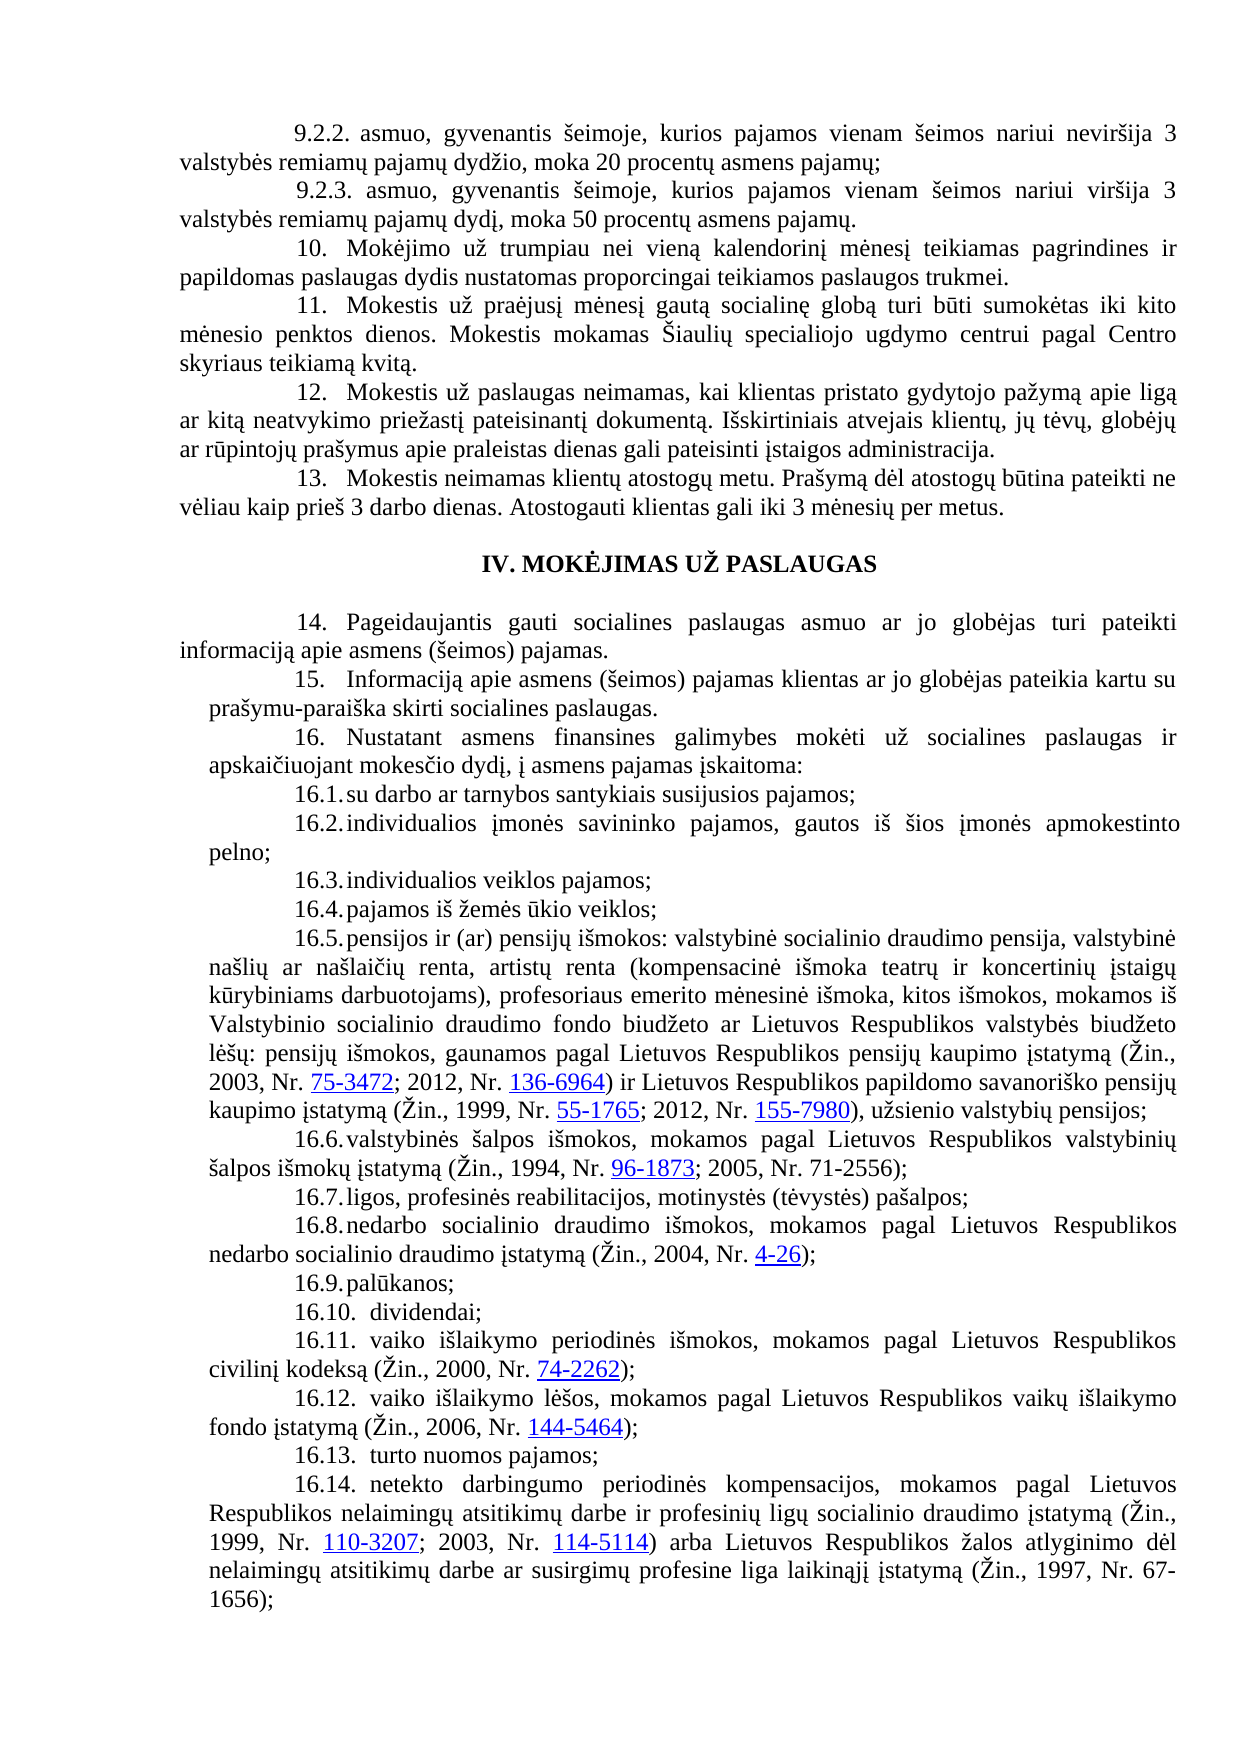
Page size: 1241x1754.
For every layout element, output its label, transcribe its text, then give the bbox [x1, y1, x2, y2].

text 16.11. vaiko išlaikymo periodinės išmokos, mokamos pagal Lietuvos Respublikos civilinį kodeksą (Žin., 2000, Nr. 74-2262); [208, 1326, 1177, 1383]
text 13. Mokestis neimamas klientų atostogų metu. Prašymą dėl atostogų būtina pateikti ne vėliau kaip prieš 3 darbo dienas. Atostogauti klientas gali iki 3 mėnesių per metus. [179, 463, 1177, 521]
text 16.13. turto nuomos pajamos; [208, 1441, 1181, 1469]
text 16. Nustatant asmens finansines galimybes mokėti už socialines paslaugas ir apskaičiuojant mokesčio dydį, į asmens pajamas įskaitoma: [208, 722, 1177, 779]
text 16.3. individualios veiklos pajamos; [208, 866, 1181, 894]
text 9.2.2. asmuo, gyvenantis šeimoje, kurios pajamos vienam šeimos nariui neviršija 3 valstybės remiamų pajamų dydžio, moka 20 procentų asmens pajamų; [179, 118, 1177, 176]
text 16.5. pensijos ir (ar) pensijų išmokos: valstybinė socialinio draudimo pensija, valstybinė našlių ar našlaičių renta, artistų renta (kompensacinė išmoka teatrų ir koncertinių įstaigų kūrybiniams darbuotojams), profesoriaus emerito mėnesinė išmoka, kitos išmokos, mokamos iš Valstybinio socialinio draudimo fondo biudžeto ar Lietuvos Respublikos valstybės biudžeto lėšų: pensijų išmokos, gaunamos pagal Lietuvos Respublikos pensijų kaupimo įstatymą (Žin., 2003, Nr. 75-3472; 2012, Nr. 136-6964) ir Lietuvos Respublikos papildomo savanoriško pensijų kaupimo įstatymą (Žin., 1999, Nr. 55-1765; 2012, Nr. 155-7980), užsienio valstybių pensijos; [208, 923, 1177, 1124]
text 16.7. ligos, profesinės reabilitacijos, motinystės (tėvystės) pašalpos; [208, 1182, 1181, 1211]
text 16.2. individualios įmonės savininko pajamos, gautos iš šios įmonės apmokestinto pelno; [208, 808, 1181, 866]
text 16.10. dividendai; [208, 1297, 1181, 1326]
text IV. MOKĖJIMAS UŽ PASLAUGAS [177, 549, 1181, 578]
text 16.4. pajamos iš žemės ūkio veiklos; [208, 894, 1181, 923]
text 11. Mokestis už praėjusį mėnesį gautą socialinę globą turi būti sumokėtas iki kito mėnesio penktos dienos. Mokestis mokamas Šiaulių specialiojo ugdymo centrui pagal Centro skyriaus teikiamą kvitą. [179, 291, 1177, 377]
text 16.14. netekto darbingumo periodinės kompensacijos, mokamos pagal Lietuvos Respublikos nelaimingų atsitikimų darbe ir profesinių ligų socialinio draudimo įstatymą (Žin., 1999, Nr. 110-3207; 2003, Nr. 114-5114) arba Lietuvos Respublikos žalos atlyginimo dėl nelaimingų atsitikimų darbe ar susirgimų profesine liga laikinąjį įstatymą (Žin., 1997, Nr. 67- 1656); [208, 1469, 1177, 1613]
text 14. Pageidaujantis gauti socialines paslaugas asmuo ar jo globėjas turi pateikti informaciją apie asmens (šeimos) pajamas. [179, 607, 1177, 664]
text 16.9. palūkanos; [208, 1268, 1181, 1297]
text 9.2.3. asmuo, gyvenantis šeimoje, kurios pajamos vienam šeimos nariui viršija 3 valstybės remiamų pajamų dydį, moka 50 procentų asmens pajamų. [179, 176, 1177, 233]
text 16.12. vaiko išlaikymo lėšos, mokamos pagal Lietuvos Respublikos vaikų išlaikymo fondo įstatymą (Žin., 2006, Nr. 144-5464); [208, 1383, 1177, 1441]
text 12. Mokestis už paslaugas neimamas, kai klientas pristato gydytojo pažymą apie ligą ar kitą neatvykimo priežastį pateisinantį dokumentą. Išskirtiniais atvejais klientų, jų tėvų, globėjų ar rūpintojų prašymus apie praleistas dienas gali pateisinti įstaigos administracija. [179, 377, 1177, 463]
text 10. Mokėjimo už trumpiau nei vieną kalendorinį mėnesį teikiamas pagrindines ir papildomas paslaugas dydis nustatomas proporcingai teikiamos paslaugos trukmei. [179, 233, 1177, 291]
text 16.8. nedarbo socialinio draudimo išmokos, mokamos pagal Lietuvos Respublikos nedarbo socialinio draudimo įstatymą (Žin., 2004, Nr. 4-26); [208, 1211, 1177, 1268]
text 16.6. valstybinės šalpos išmokos, mokamos pagal Lietuvos Respublikos valstybinių šalpos išmokų įstatymą (Žin., 1994, Nr. 96-1873; 2005, Nr. 71-2556); [208, 1124, 1177, 1182]
text 15. Informaciją apie asmens (šeimos) pajamas klientas ar jo globėjas pateikia kartu su prašymu-paraiška skirti socialines paslaugas. [208, 664, 1177, 722]
text 16.1. su darbo ar tarnybos santykiais susijusios pajamos; [208, 779, 1181, 808]
